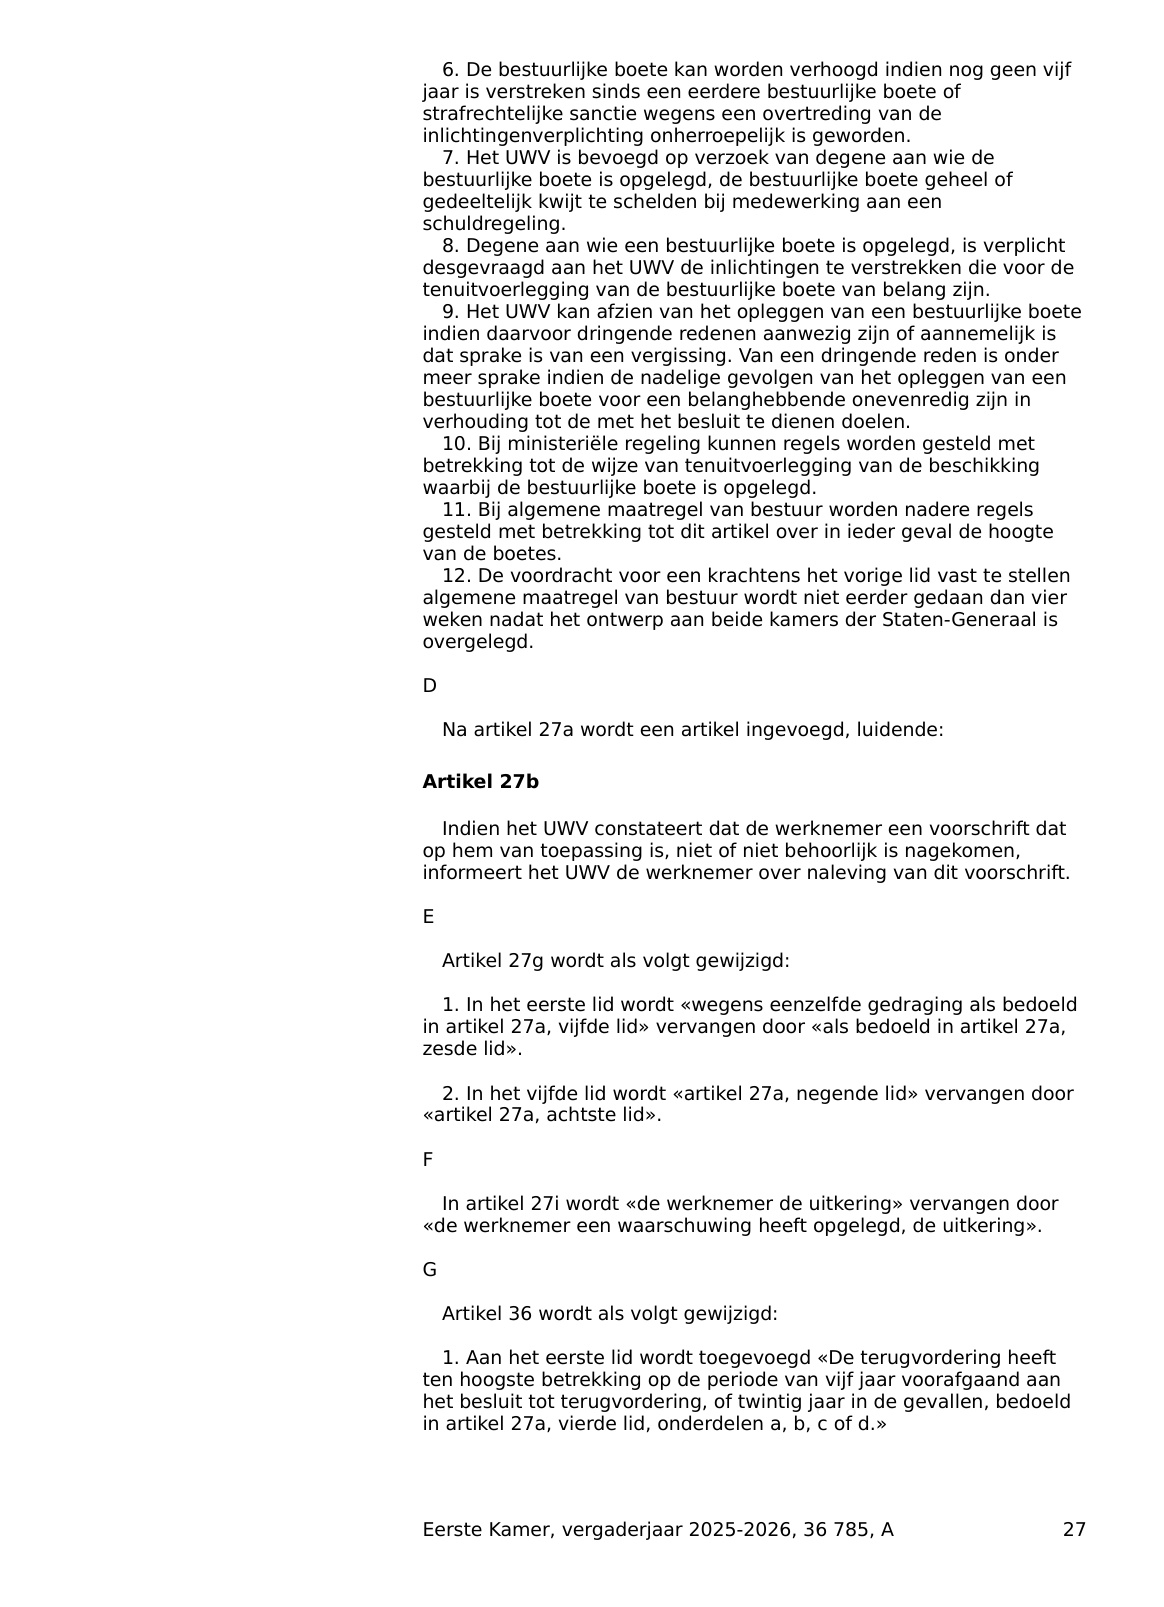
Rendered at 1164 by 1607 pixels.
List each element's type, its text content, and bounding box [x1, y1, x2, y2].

text 7. Het UWV is bevoegd op verzoek van degene aan wie de bestuurlijke boete is opgelegd, de bestuurlijke boete geheel of gedeeltelijk kwijt te schelden bij medewerking aan een schuldregeling. [422, 147, 1087, 235]
text Artikel 27g wordt als volgt gewijzigd: [422, 950, 1087, 972]
text F [422, 1148, 1087, 1171]
text 1. In het eerste lid wordt «wegens eenzelfde gedraging als bedoeld in artikel 27a, vijfde lid» vervangen door «als bedoeld in artikel 27a, zesde lid». [422, 994, 1087, 1060]
text Na artikel 27a wordt een artikel ingevoegd, luidende: [422, 719, 1087, 741]
subtitle Artikel 27b [422, 771, 1087, 793]
text 2. In het vijfde lid wordt «artikel 27a, negende lid» vervangen door «artikel 27a, achtste lid». [422, 1082, 1087, 1126]
text D [422, 675, 1087, 697]
text 1. Aan het eerste lid wordt toegevoegd «De terugvordering heeft ten hoogste betrekking op de periode van vijf jaar voorafgaand aan het besluit tot terugvordering, of twintig jaar in de gevallen, bedoeld in artikel 27a, vierde lid, onderdelen a, b, c of d.» [422, 1347, 1087, 1435]
text Artikel 36 wordt als volgt gewijzigd: [422, 1303, 1087, 1325]
text 6. De bestuurlijke boete kan worden verhoogd indien nog geen vijf jaar is verstreken sinds een eerdere bestuurlijke boete of strafrechtelijke sanctie wegens een overtreding van de inlichtingenverplichting onherroepelijk is geworden. [422, 59, 1087, 147]
text 9. Het UWV kan afzien van het opleggen van een bestuurlijke boete indien daarvoor dringende redenen aanwezig zijn of aannemelijk is dat sprake is van een vergissing. Van een dringende reden is onder meer sprake indien de nadelige gevolgen van het opleggen van een bestuurlijke boete voor een belanghebbende onevenredig zijn in verhouding tot de met het besluit te dienen doelen. [422, 301, 1087, 433]
text E [422, 906, 1087, 928]
text 10. Bij ministeriële regeling kunnen regels worden gesteld met betrekking tot de wijze van tenuitvoerlegging van de beschikking waarbij de bestuurlijke boete is opgelegd. [422, 433, 1087, 499]
text 11. Bij algemene maatregel van bestuur worden nadere regels gesteld met betrekking tot dit artikel over in ieder geval de hoogte van de boetes. [422, 499, 1087, 564]
text 12. De voordracht voor een krachtens het vorige lid vast te stellen algemene maatregel van bestuur wordt niet eerder gedaan dan vier weken nadat het ontwerp aan beide kamers der Staten-Generaal is overgelegd. [422, 564, 1087, 652]
text 8. Degene aan wie een bestuurlijke boete is opgelegd, is verplicht desgevraagd aan het UWV de inlichtingen te verstrekken die voor de tenuitvoerlegging van de bestuurlijke boete van belang zijn. [422, 235, 1087, 301]
text In artikel 27i wordt «de werknemer de uitkering» vervangen door «de werknemer een waarschuwing heeft opgelegd, de uitkering». [422, 1193, 1087, 1237]
text G [422, 1259, 1087, 1281]
text Indien het UWV constateert dat de werknemer een voorschrift dat op hem van toepassing is, niet of niet behoorlijk is nagekomen, informeert het UWV de werknemer over naleving van dit voorschrift. [422, 818, 1087, 884]
